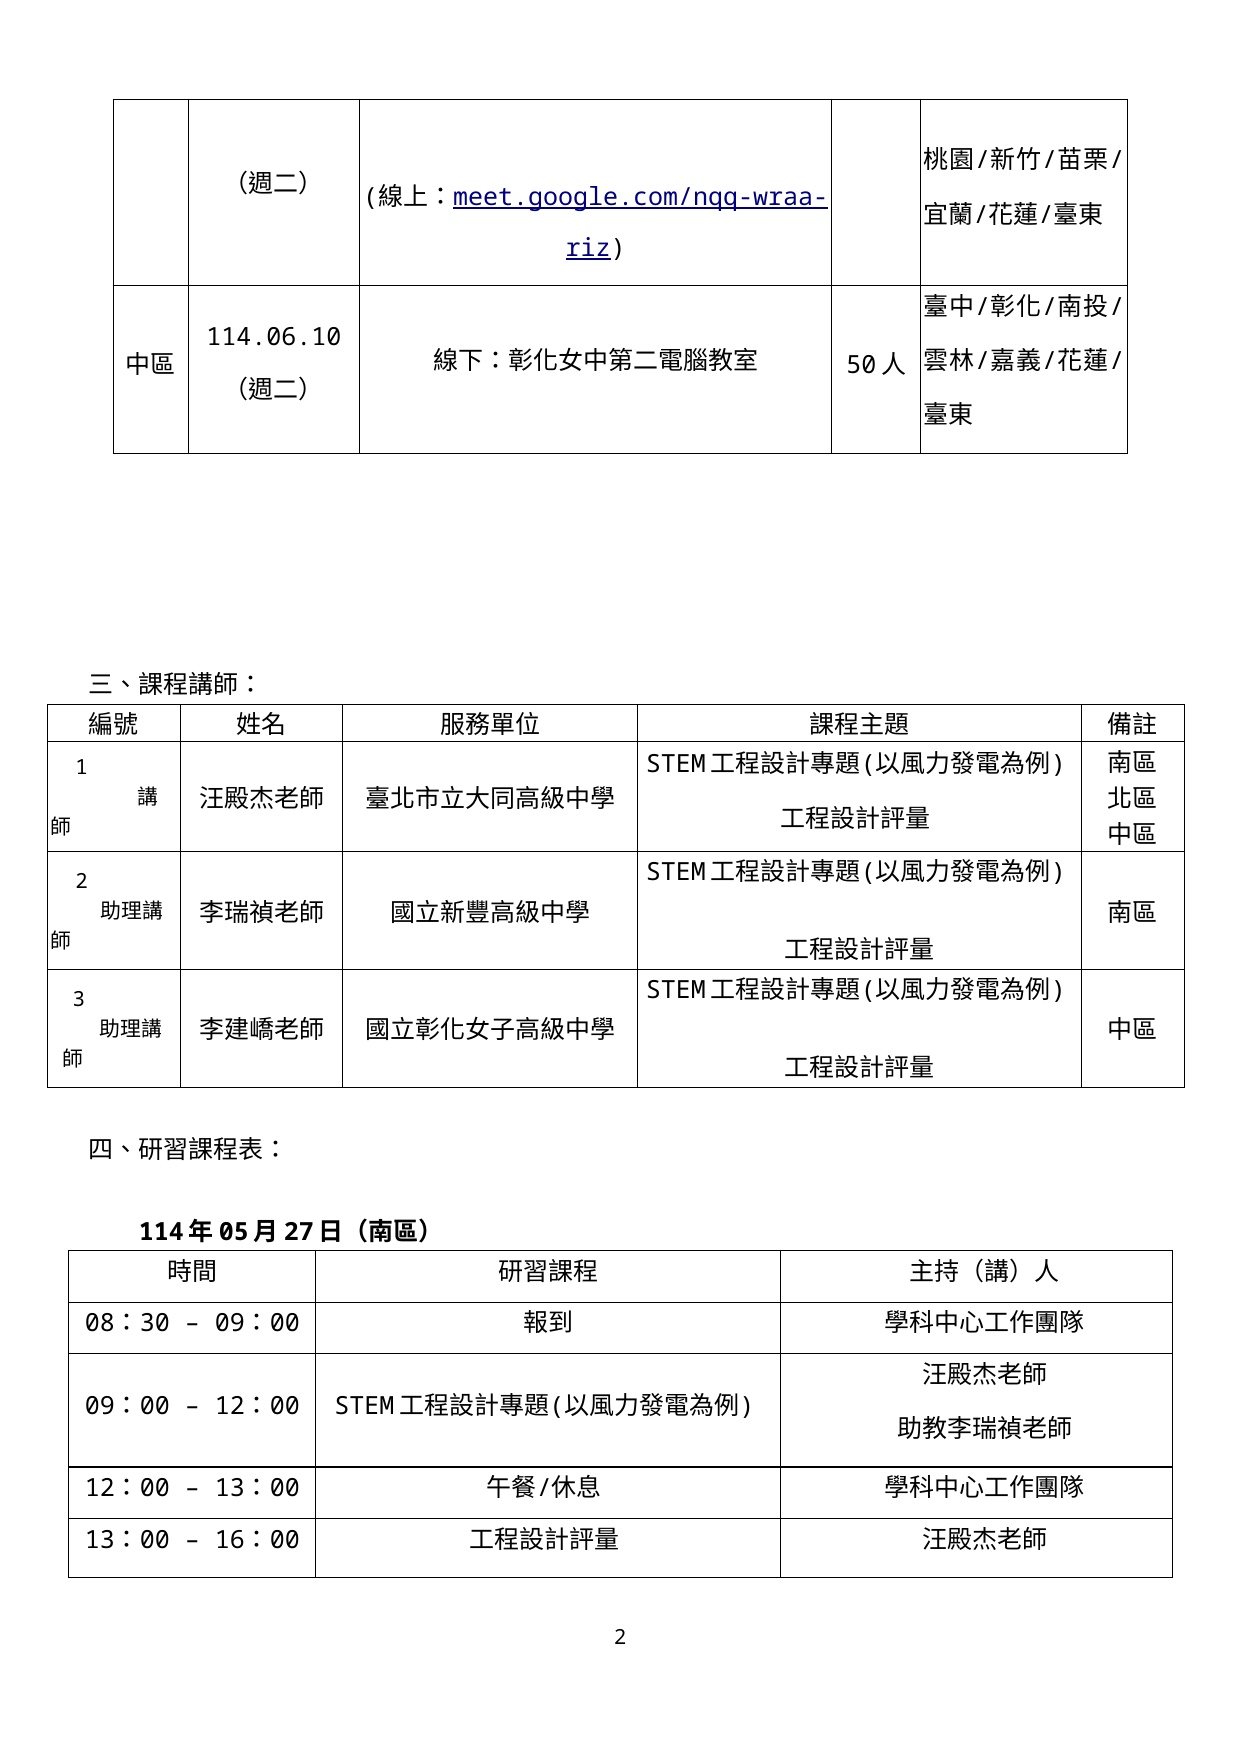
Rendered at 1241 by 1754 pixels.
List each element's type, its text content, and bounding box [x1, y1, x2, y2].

table_cell STEM工程設計專題(以風力發電為例) 工程設計評量 [638, 852, 1081, 969]
table_header 編號 [48, 705, 180, 741]
table_cell 學科中心工作團隊 [781, 1468, 1172, 1518]
table_cell 2 助理講師 [48, 852, 180, 969]
table_cell 汪殿杰老師 [781, 1519, 1172, 1577]
table_cell 中區 [1082, 970, 1184, 1087]
table_cell [114, 100, 188, 285]
table_cell 臺中/彰化/南投/雲林/嘉義/花蓮/臺東 [921, 286, 1127, 453]
table_cell 國立新豐高級中學 [343, 852, 637, 969]
table_cell 學科中心工作團隊 [781, 1303, 1172, 1353]
table_cell 桃園/新竹/苗栗/宜蘭/花蓮/臺東 [921, 100, 1127, 285]
table_cell 工程設計評量 [316, 1519, 780, 1577]
table_cell STEM工程設計專題(以風力發電為例) 工程設計評量 [638, 970, 1081, 1087]
table_cell 南區 北區 中區 [1082, 742, 1184, 851]
table_cell 3 助理講師 [48, 970, 180, 1087]
table_header 姓名 [181, 705, 342, 741]
table_cell 09：00 – 12：00 [69, 1354, 315, 1466]
table_cell 中區 [114, 286, 188, 453]
table_header 備註 [1082, 705, 1184, 741]
table_cell 李建嶠老師 [181, 970, 342, 1087]
table_cell 50人 [832, 286, 920, 453]
table_cell 1 講師 [48, 742, 180, 851]
table_header 研習課程 [316, 1251, 780, 1302]
table_cell 汪殿杰老師 [181, 742, 342, 851]
table_cell 國立彰化女子高級中學 [343, 970, 637, 1087]
table_cell 114.06.10 （週二） [189, 286, 359, 453]
text 114年05月27日（南區） [89, 1188, 1152, 1250]
table_cell 08：30 – 09：00 [69, 1303, 315, 1353]
text 三、課程講師： [89, 641, 1152, 704]
table_header 主持（講）人 [781, 1251, 1172, 1302]
table_cell 報到 [316, 1303, 780, 1353]
table_cell (線上：meet.google.com/nqq-wraa-riz) [360, 100, 831, 285]
table_cell 李瑞禎老師 [181, 852, 342, 969]
table_cell （週二） [189, 100, 359, 285]
table_cell 12：00 – 13：00 [69, 1468, 315, 1518]
table_cell 南區 [1082, 852, 1184, 969]
table_cell 線下：彰化女中第二電腦教室 [360, 286, 831, 453]
table_cell 13：00 – 16：00 [69, 1519, 315, 1577]
table_header 服務單位 [343, 705, 637, 741]
table_cell 汪殿杰老師 助教李瑞禎老師 [781, 1354, 1172, 1466]
table_cell STEM工程設計專題(以風力發電為例) [316, 1354, 780, 1466]
table_cell 午餐/休息 [316, 1468, 780, 1518]
table_cell 臺北市立大同高級中學 [343, 742, 637, 851]
table_header 課程主題 [638, 705, 1081, 741]
table_header 時間 [69, 1251, 315, 1302]
table_cell STEM工程設計專題(以風力發電為例) 工程設計評量 [638, 742, 1081, 851]
text 四、研習課程表： [89, 1106, 1152, 1169]
table_cell [832, 100, 920, 285]
